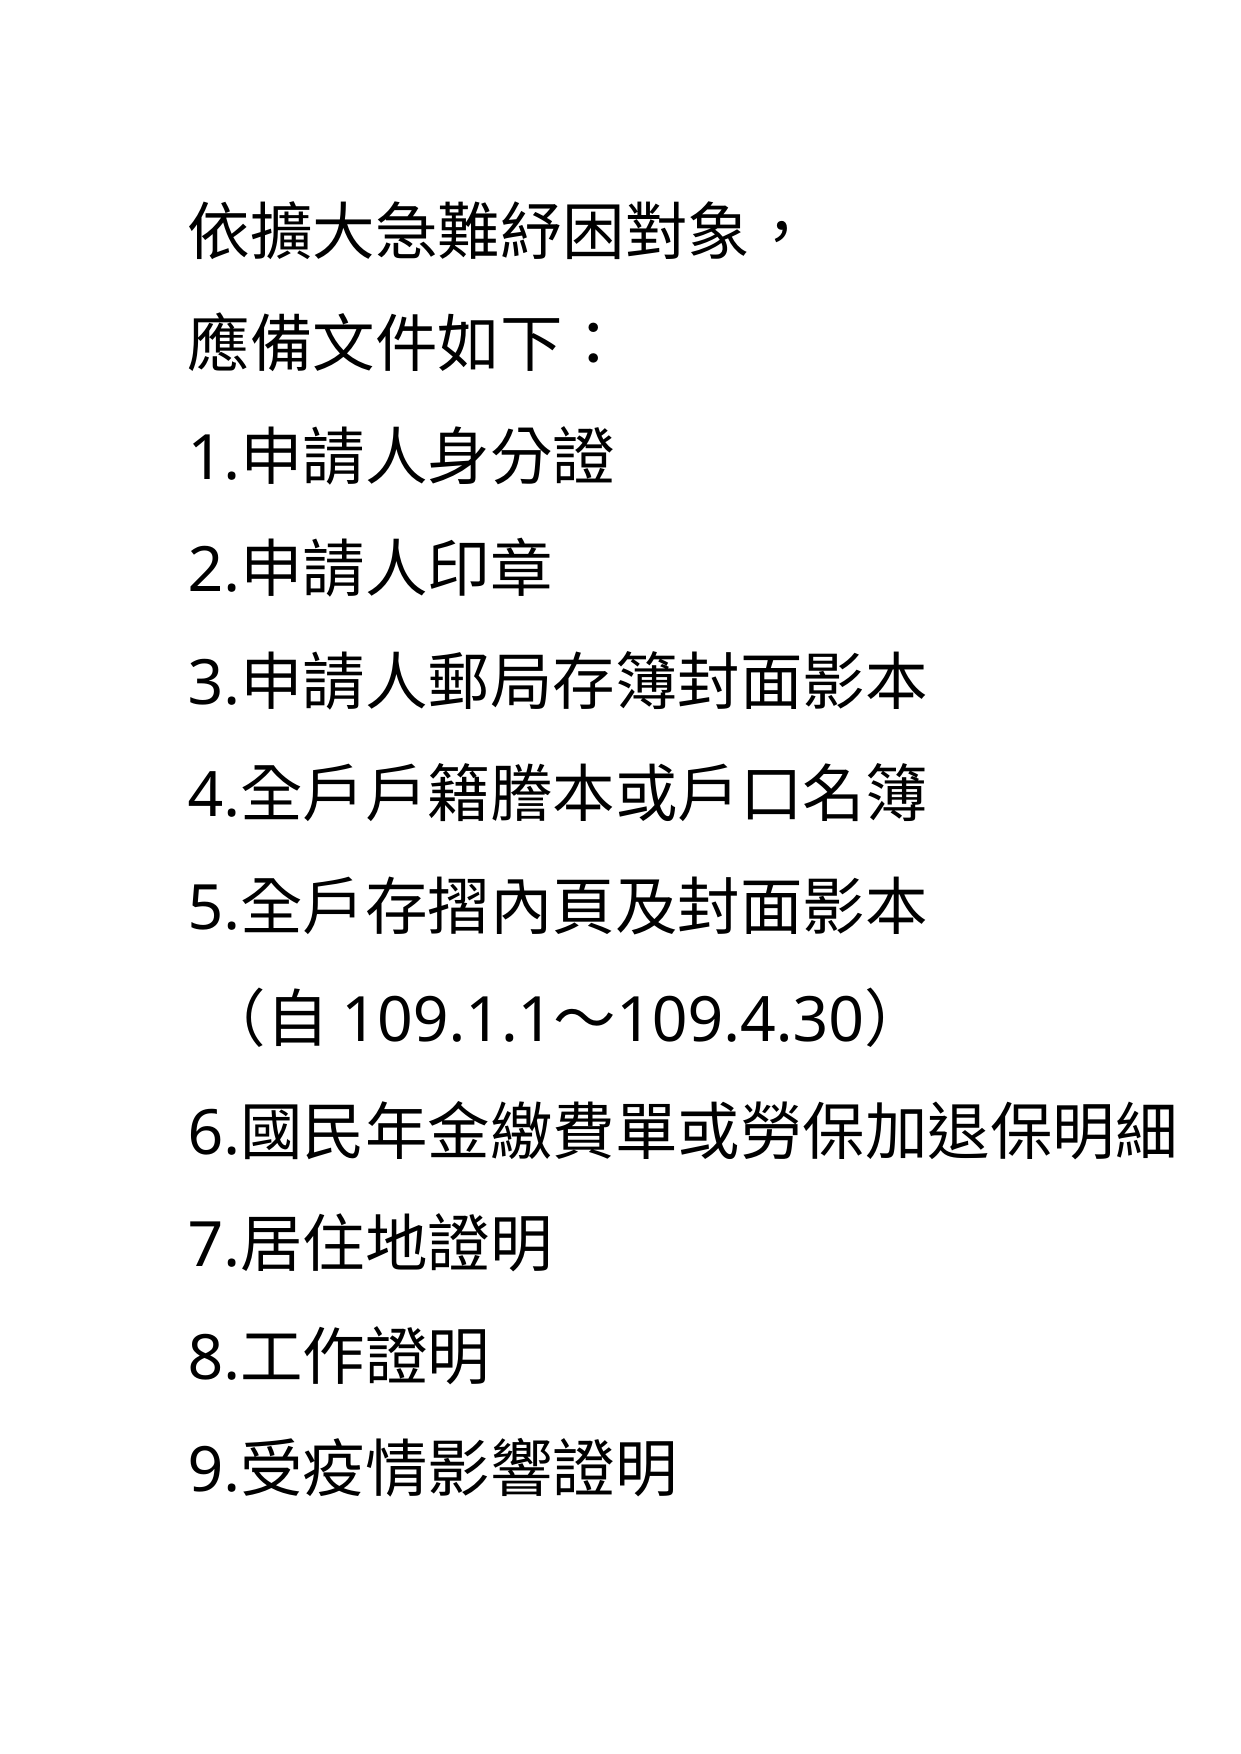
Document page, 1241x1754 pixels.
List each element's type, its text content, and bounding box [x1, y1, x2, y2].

text （自109.1.1～109.4.30） [187, 952, 1192, 1064]
text 9.受疫情影響證明 [187, 1402, 1192, 1514]
text 依擴大急難紓困對象， [187, 164, 1192, 277]
text 3.申請人郵局存簿封面影本 [187, 614, 1192, 727]
text 1.申請人身分證 [187, 389, 1192, 502]
text 6.國民年金繳費單或勞保加退保明細 [187, 1064, 1192, 1177]
text 7.居住地證明 [187, 1177, 1192, 1289]
text 4.全戶戶籍謄本或戶口名簿 [187, 727, 1192, 839]
text 應備文件如下： [187, 277, 1192, 389]
text 8.工作證明 [187, 1289, 1192, 1402]
text 2.申請人印章 [187, 502, 1192, 614]
text 5.全戶存摺內頁及封面影本 [187, 839, 1192, 952]
